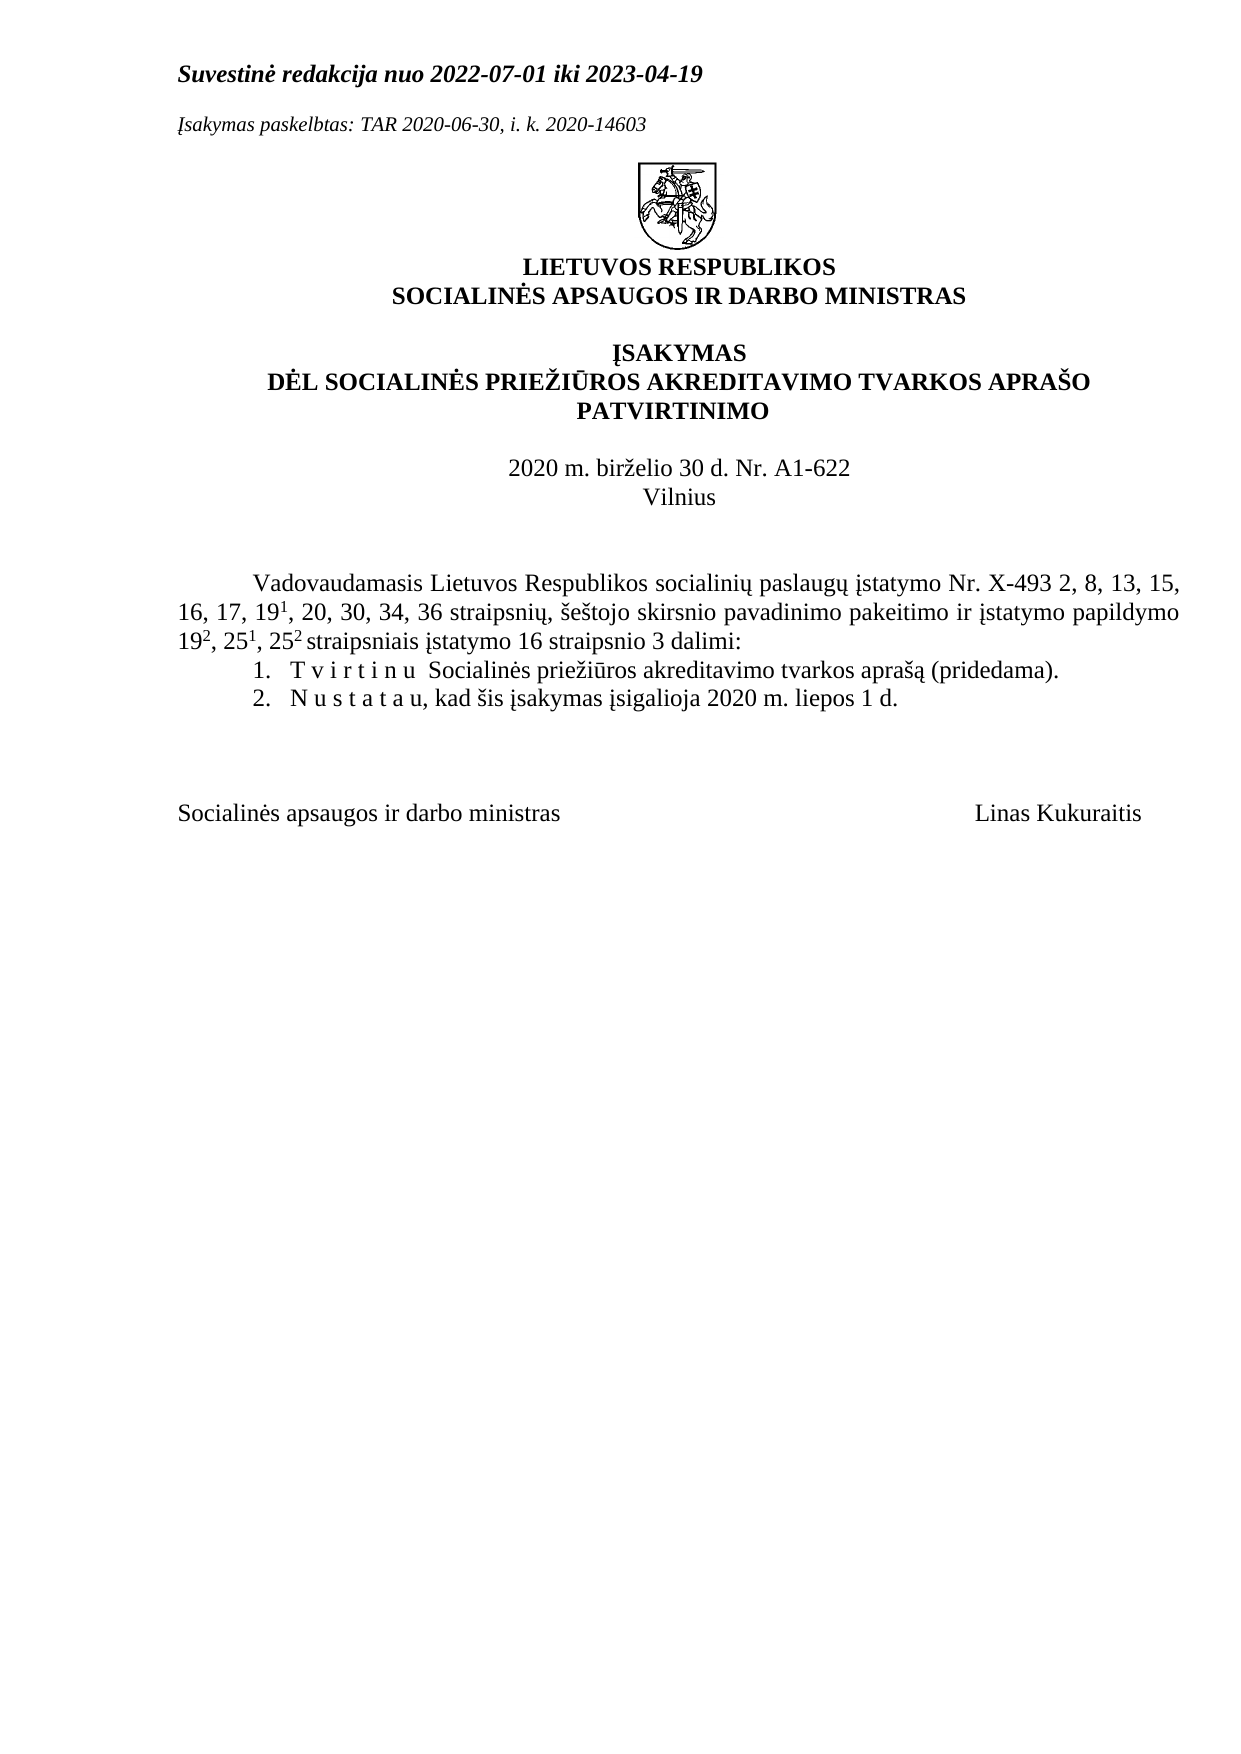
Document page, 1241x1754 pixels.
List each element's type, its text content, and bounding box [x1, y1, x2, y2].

text LIETUVOS RESPUBLIKOS [177, 252, 1181, 281]
text ĮSAKYMAS [177, 338, 1181, 367]
text 2. N u s t a t a u, kad šis įsakymas įsigalioja 2020 m. liepos 1 d. [252, 683, 1181, 712]
text 1. T v i r t i n u Socialinės priežiūros akreditavimo tvarkos aprašą (pridedama). [252, 655, 1181, 683]
text Suvestinė redakcija nuo 2022-07-01 iki 2023-04-19 [177, 59, 1181, 88]
text Įsakymas paskelbtas: TAR 2020-06-30, i. k. 2020-14603 [177, 112, 1181, 136]
text Vilnius [177, 482, 1181, 511]
text Socialinės apsaugos ir darbo ministras Linas Kukuraitis [177, 798, 1181, 827]
text SOCIALINĖS APSAUGOS IR DARBO MINISTRAS [177, 281, 1181, 310]
text 2020 m. birželio 30 d. Nr. A1-622 [177, 453, 1181, 482]
text DĖL SOCIALINĖS PRIEŽIŪROS AKREDITAVIMO TVARKOS APRAŠO PATVIRTINIMO [177, 367, 1181, 425]
text Vadovaudamasis Lietuvos Respublikos socialinių paslaugų įstatymo Nr. X-493 2, 8, 13, 15, 16, 17, 191, 20, 30, 34, 36 straipsnių, šeštojo skirsnio pavadinimo pakeitimo ir įstatymo papildymo 192, 251, 252 straipsniais įstatymo 16 straipsnio 3 dalimi: [177, 568, 1181, 655]
